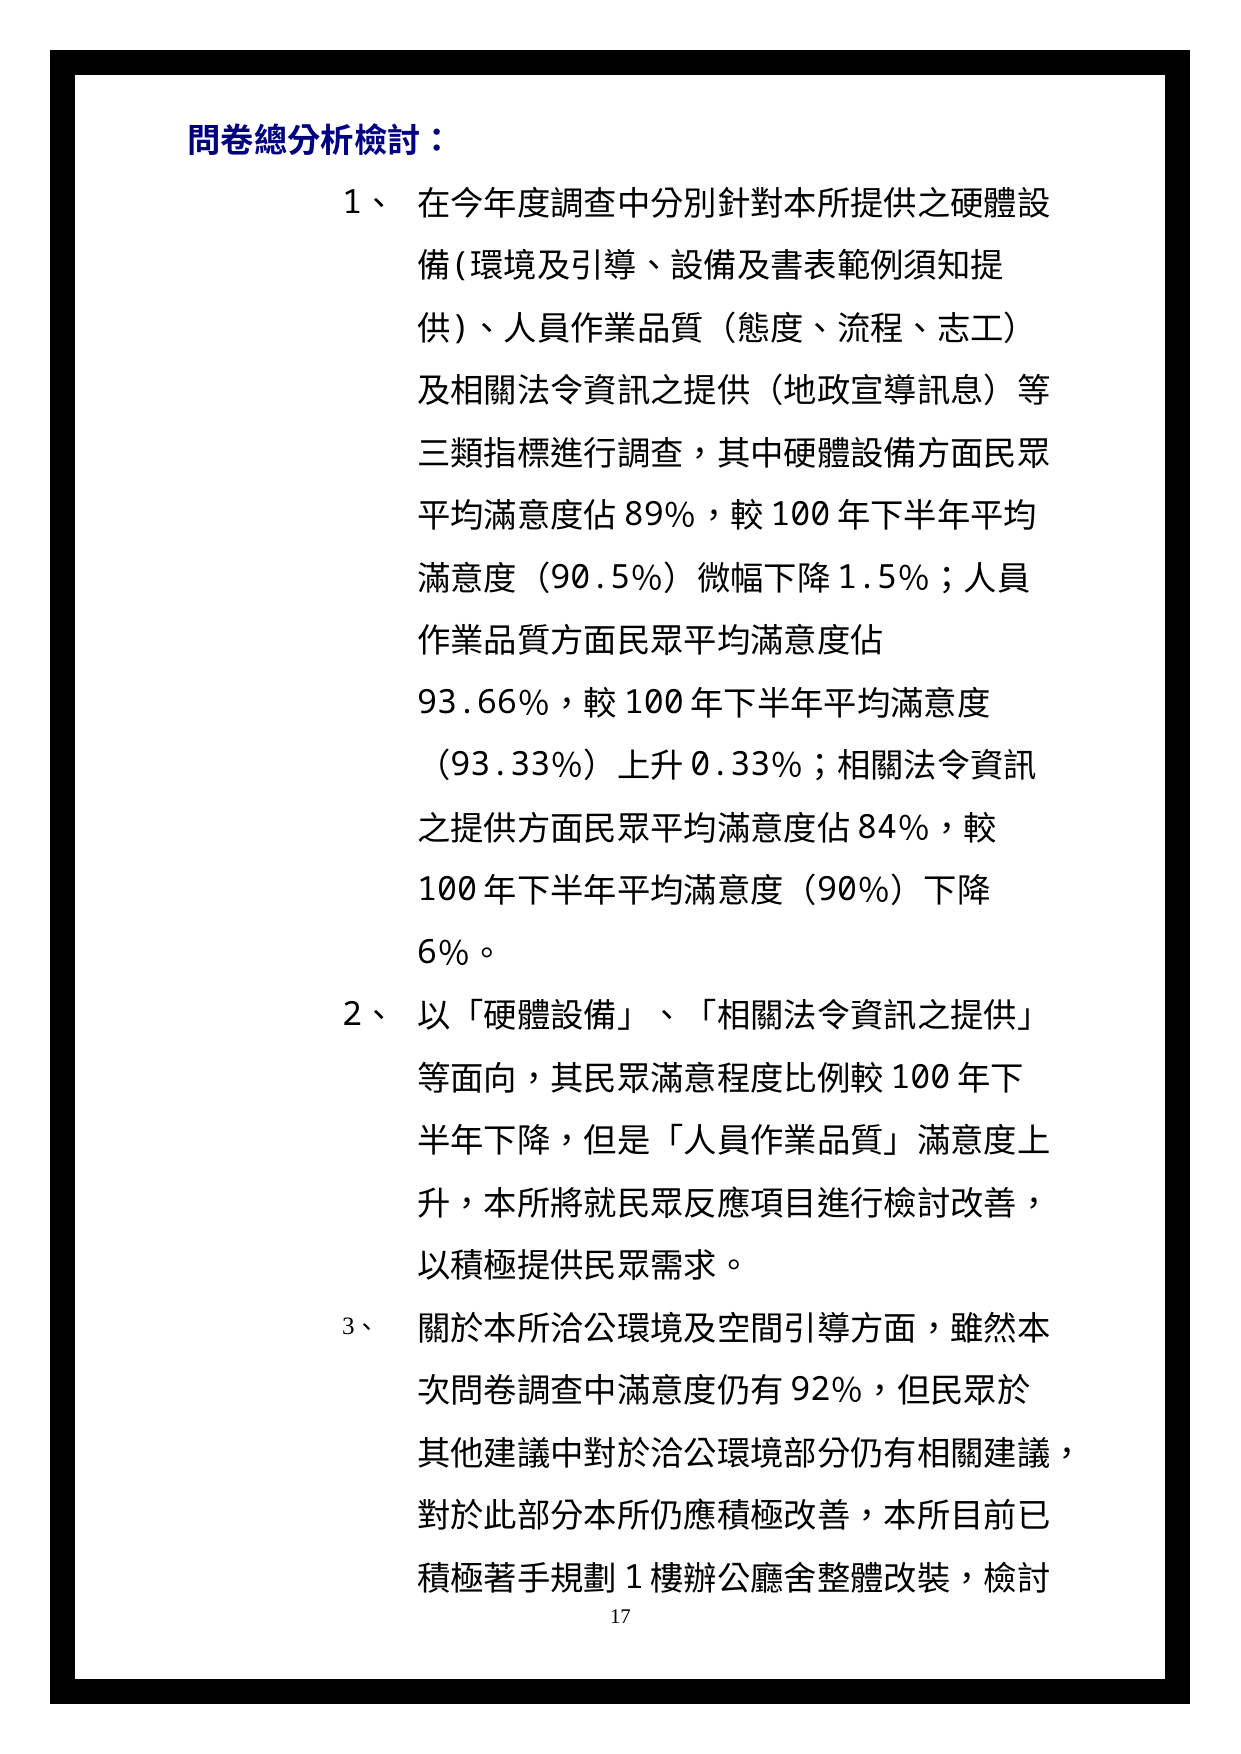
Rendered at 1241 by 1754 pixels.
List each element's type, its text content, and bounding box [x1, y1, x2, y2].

text 問卷總分析檢討： [187, 96, 1053, 159]
list 以「硬體設備」、「相關法令資訊之提供」等面向，其民眾滿意程度比例較100年下半年下降，但是「人員作業品質」滿意度上升，本所將就民眾反應項目進行檢討改善，以積極提供民眾需求。 [342, 971, 1053, 1284]
list 在今年度調查中分別針對本所提供之硬體設備(環境及引導、設備及書表範例須知提供)、人員作業品質（態度、流程、志工）及相關法令資訊之提供（地政宣導訊息）等三類指標進行調查，其中硬體設備方面民眾平均滿意度佔89％，較100年下半年平均滿意度（90.5％）微幅下降1.5％；人員作業品質方面民眾平均滿意度佔93.66％，較100年下半年平均滿意度（93.33％）上升0.33％；相關法令資訊之提供方面民眾平均滿意度佔84％，較100年下半年平均滿意度（90％）下降6％。 [342, 159, 1053, 971]
list 關於本所洽公環境及空間引導方面，雖然本次問卷調查中滿意度仍有92％，但民眾於其他建議中對於洽公環境部分仍有相關建議，對於此部分本所仍應積極改善，本所目前已積極著手規劃1樓辦公廳舍整體改裝，檢討現行民眾設施，使民眾洽公時辦公廳舍設施及動線更加充實及流暢。 [342, 1284, 1053, 1596]
